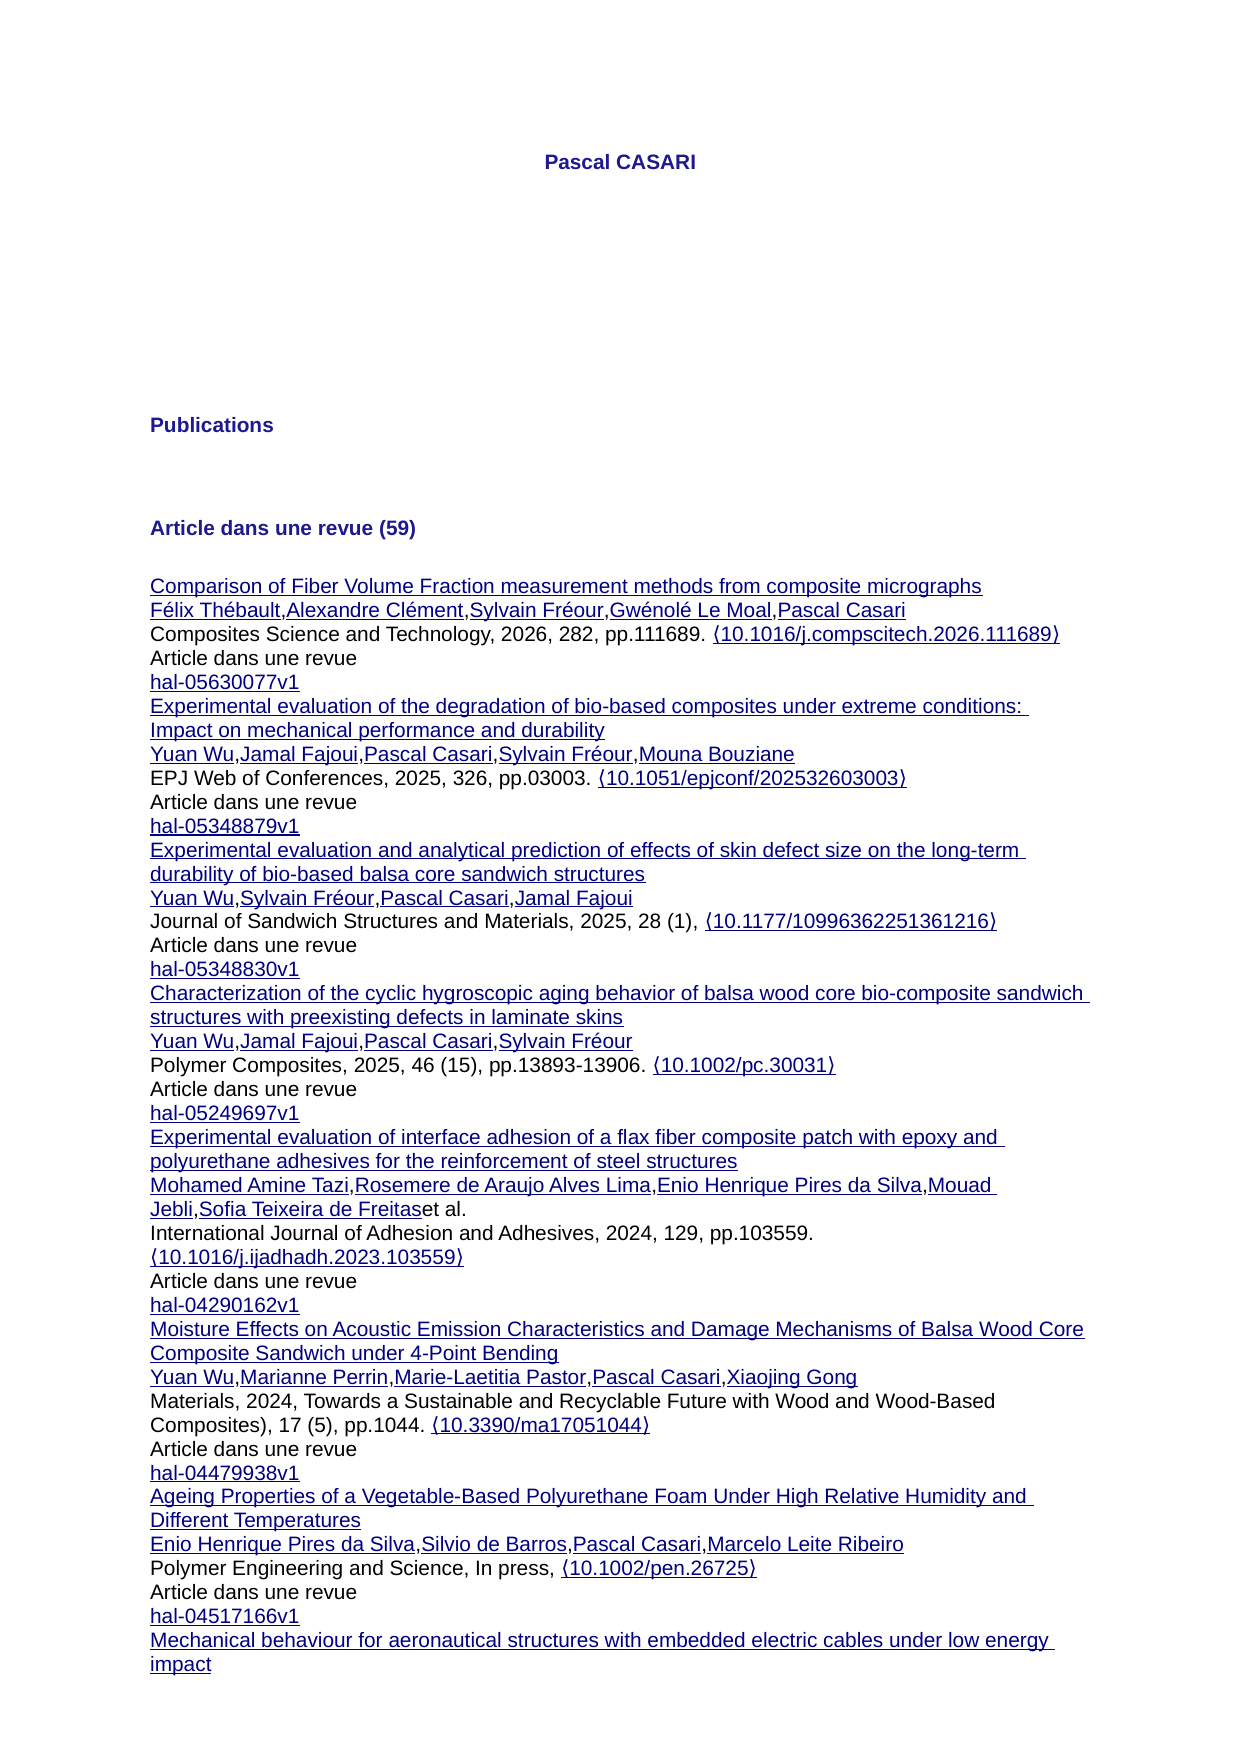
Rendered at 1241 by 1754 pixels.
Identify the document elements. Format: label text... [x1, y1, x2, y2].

table_cell Characterization of the cyclic hygroscopic aging behavior of balsa wood core bio‐composite sandwich [150, 981, 1090, 1002]
table_cell Experimental evaluation and analytical prediction of effects of skin defect size on the long-term durability of bio-based balsa core sandwich structures Yuan Wu,Sylvain Fréour,Pascal Casari,Jamal Fajoui Journal of Sandwich Structures and Materials, 2025, 28 (1), ⟨10.1177/10996362251361216⟩ Article dans une revue hal-05348830v1 [150, 838, 1090, 981]
table_cell Ageing Properties of a Vegetable-Based Polyurethane Foam Under High Relative Humidity and Different Temperatures Enio Henrique Pires da Silva,Silvio de Barros,Pascal Casari,Marcelo Leite Ribeiro Polymer Engineering and Science, In press, ⟨10.1002/pen.26725⟩ Article dans une revue hal-04517166v1 [150, 1484, 1090, 1628]
subtitle Article dans une revue (59) [150, 516, 1090, 539]
table_cell structures with preexisting defects in laminate skins Yuan Wu,Jamal Fajoui,Pascal Casari,Sylvain Fréour Polymer Composites, 2025, 46 (15), pp.13893-13906. ⟨10.1002/pc.30031⟩ Article dans une revue hal-05249697v1 [150, 1003, 1090, 1125]
table_cell Mechanical behaviour for aeronautical structures with embedded electric cables under low energy impact [150, 1628, 1090, 1676]
table_cell Experimental evaluation of the degradation of bio-based composites under extreme conditions: Impact on mechanical performance and durability Yuan Wu,Jamal Fajoui,Pascal Casari,Sylvain Fréour,Mouna Bouziane EPJ Web of Conferences, 2025, 326, pp.03003. ⟨10.1051/epjconf/202532603003⟩ Article dans une revue hal-05348879v1 [150, 694, 1090, 837]
subtitle Pascal CASARI [150, 150, 1090, 174]
table_cell Moisture Effects on Acoustic Emission Characteristics and Damage Mechanisms of Balsa Wood Core Composite Sandwich under 4-Point Bending Yuan Wu,Marianne Perrin,Marie-Laetitia Pastor,Pascal Casari,Xiaojing Gong Materials, 2024, Towards a Sustainable and Recyclable Future with Wood and Wood-Based Composites), 17 (5), pp.1044. ⟨10.3390/ma17051044⟩ Article dans une revue hal-04479938v1 [150, 1317, 1090, 1484]
subtitle Publications [150, 412, 1090, 436]
table_header Comparison of Fiber Volume Fraction measurement methods from composite micrographs Félix Thébault,Alexandre Clément,Sylvain Fréour,Gwénolé Le Moal,Pascal Casari Composites Science and Technology, 2026, 282, pp.111689. ⟨10.1016/j.compscitech.2026.111689⟩ Article dans une revue hal-05630077v1 [150, 574, 1090, 694]
table_cell Experimental evaluation of interface adhesion of a flax fiber composite patch with epoxy and polyurethane adhesives for the reinforcement of steel structures Mohamed Amine Tazi,Rosemere de Araujo Alves Lima,Enio Henrique Pires da Silva,Mouad Jebli,Sofia Teixeira de Freitaset al. International Journal of Adhesion and Adhesives, 2024, 129, pp.103559. ⟨10.1016/j.ijadhadh.2023.103559⟩ Article dans une revue hal-04290162v1 [150, 1125, 1090, 1317]
